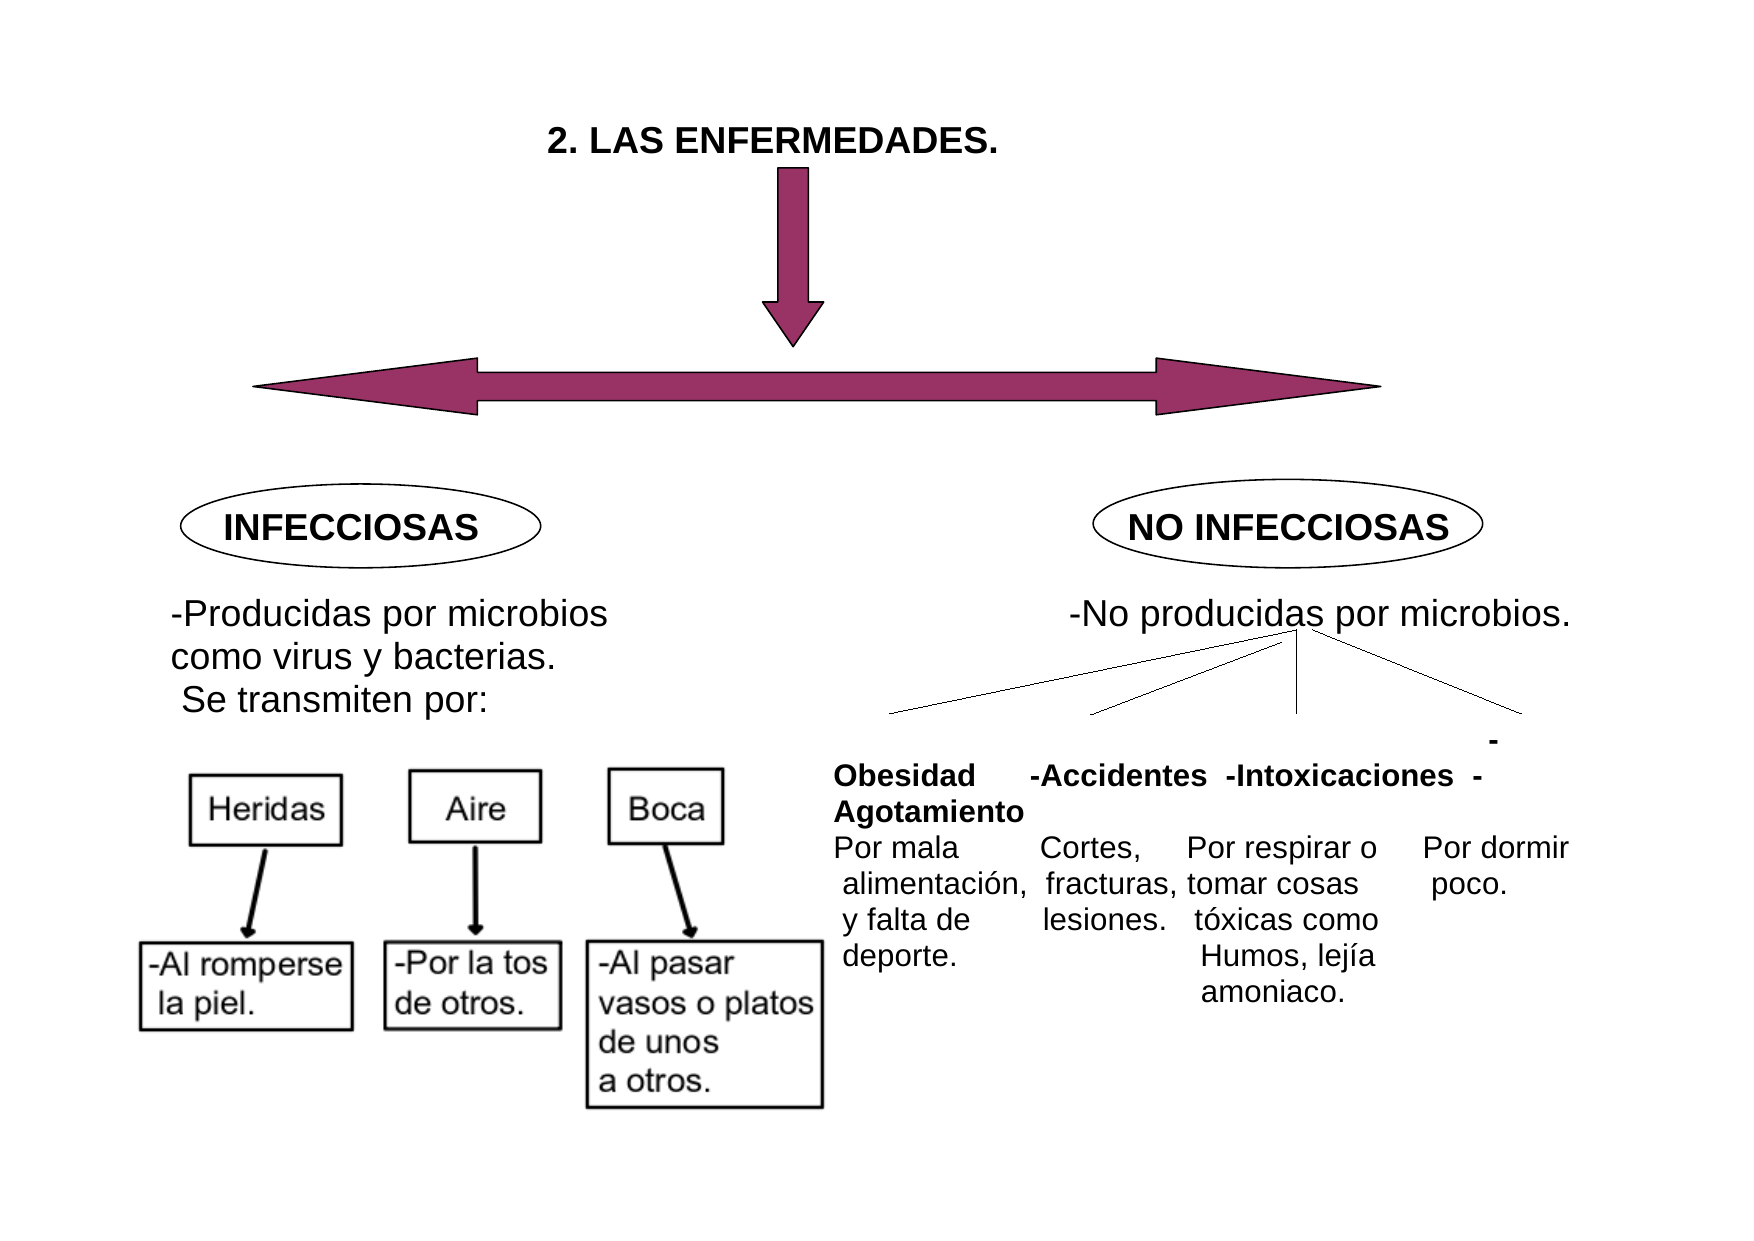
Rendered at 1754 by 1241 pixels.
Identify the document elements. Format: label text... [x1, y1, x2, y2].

text amoniaco. [833, 973, 1636, 1009]
picture [130, 757, 832, 1117]
text Se transmiten por: [118, 677, 1636, 720]
text [1456, 505, 1636, 548]
text y falta de lesiones. tóxicas como [833, 901, 1636, 937]
text Por mala Cortes, Por respirar o Por dormir [833, 828, 1636, 864]
text INFECCIOSAS [182, 505, 539, 548]
text alimentación, fracturas, tomar cosas poco. [833, 864, 1636, 901]
text -Obesidad -Accidentes -Intoxicaciones -Agotamiento [118, 720, 1636, 828]
text deporte. Humos, lejía [833, 937, 1636, 973]
text -Producidas por microbios -No producidas por microbios. [118, 591, 1636, 634]
text 2. LAS ENFERMEDADES. [118, 118, 1636, 161]
text [1297, 634, 1636, 677]
text [118, 505, 203, 548]
text [519, 505, 1120, 548]
text NO INFECCIOSAS [1094, 505, 1481, 548]
text [118, 973, 129, 1009]
text como virus y bacterias. [118, 634, 1296, 677]
